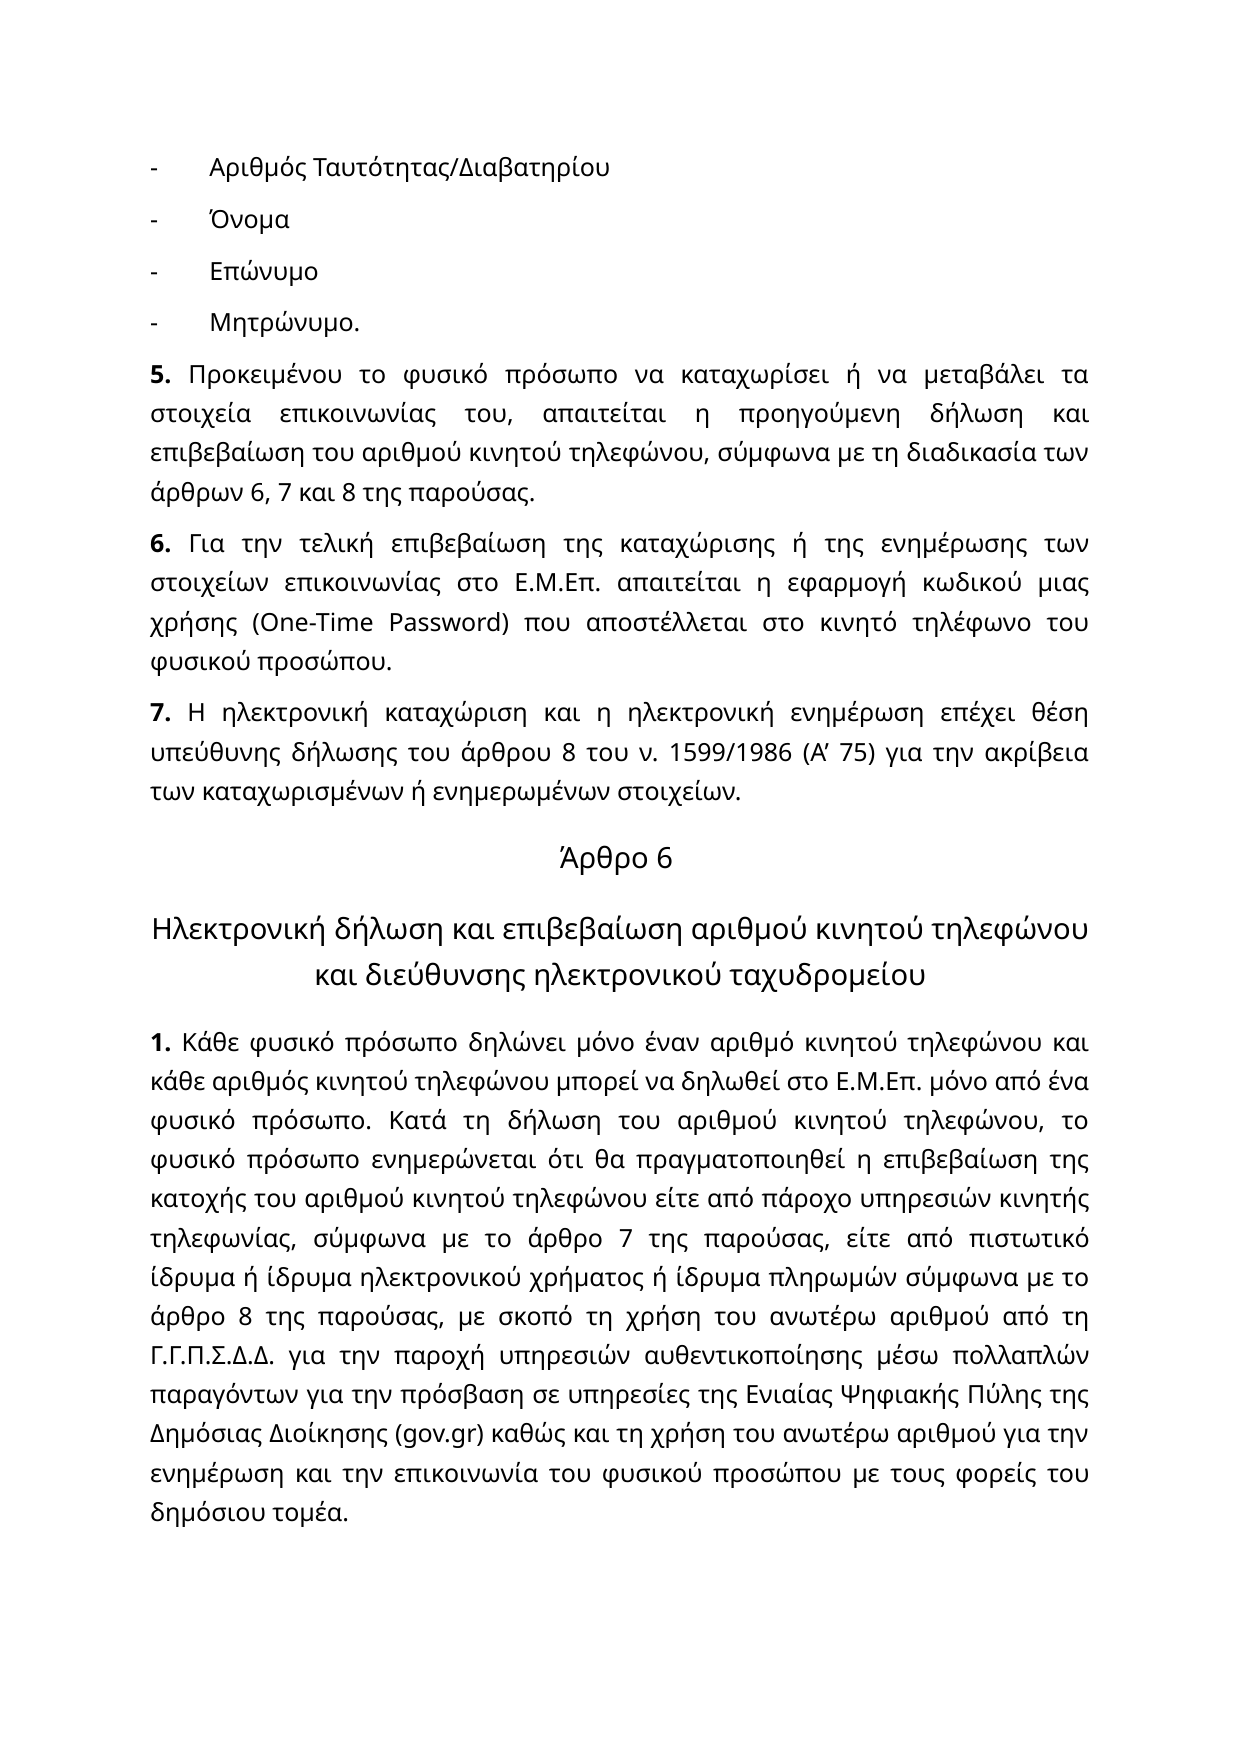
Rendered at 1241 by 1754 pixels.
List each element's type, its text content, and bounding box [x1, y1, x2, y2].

subtitle Άρθρο 6 [150, 837, 1090, 877]
text 7. Η ηλεκτρονική καταχώριση και η ηλεκτρονική ενημέρωση επέχει θέση υπεύθυνης δήλωσης του άρθρου 8 του ν. 1599/1986 (Α’ 75) για την ακρίβεια των καταχωρισμένων ή ενημερωμένων στοιχείων. [150, 695, 1090, 807]
text 5. Προκειμένου το φυσικό πρόσωπο να καταχωρίσει ή να μεταβάλει τα στοιχεία επικοινωνίας του, απαιτείται η προηγούμενη δήλωση και επιβεβαίωση του αριθμού κινητού τηλεφώνου, σύμφωνα με τη διαδικασία των άρθρων 6, 7 και 8 της παρούσας. [150, 357, 1090, 508]
list - Όνομα [150, 202, 1090, 236]
list - Αριθμός Ταυτότητας/Διαβατηρίου [150, 150, 1090, 184]
subtitle Ηλεκτρονική δήλωση και επιβεβαίωση αριθμού κινητού τηλεφώνου και διεύθυνσης ηλεκτρονικού ταχυδρομείου [150, 908, 1090, 993]
text 1. Κάθε φυσικό πρόσωπο δηλώνει μόνο έναν αριθμό κινητού τηλεφώνου και κάθε αριθμός κινητού τηλεφώνου μπορεί να δηλωθεί στο Ε.Μ.Επ. μόνο από ένα φυσικό πρόσωπο. Κατά τη δήλωση του αριθμού κινητού τηλεφώνου, το φυσικό πρόσωπο ενημερώνεται ότι θα πραγματοποιηθεί η επιβεβαίωση της κατοχής του αριθμού κινητού τηλεφώνου είτε από πάροχο υπηρεσιών κινητής τηλεφωνίας, σύμφωνα με το άρθρο 7 της παρούσας, είτε από πιστωτικό ίδρυμα ή ίδρυμα ηλεκτρονικού χρήματος ή ίδρυμα πληρωμών σύμφωνα με το άρθρο 8 της παρούσας, με σκοπό τη χρήση του ανωτέρω αριθμού από τη Γ.Γ.Π.Σ.Δ.Δ. για την παροχή υπηρεσιών αυθεντικοποίησης μέσω πολλαπλών παραγόντων για την πρόσβαση σε υπηρεσίες της Ενιαίας Ψηφιακής Πύλης της Δημόσιας Διοίκησης (gov.gr) καθώς και τη χρήση του ανωτέρω αριθμού για την ενημέρωση και την επικοινωνία του φυσικού προσώπου με τους φορείς του δημόσιου τομέα. [150, 1024, 1090, 1528]
text 6. Για την τελική επιβεβαίωση της καταχώρισης ή της ενημέρωσης των στοιχείων επικοινωνίας στο Ε.Μ.Επ. απαιτείται η εφαρμογή κωδικού μιας χρήσης (One-Time Password) που αποστέλλεται στο κινητό τηλέφωνο του φυσικού προσώπου. [150, 526, 1090, 677]
list - Επώνυμο [150, 253, 1090, 287]
list - Μητρώνυμο. [150, 305, 1090, 339]
